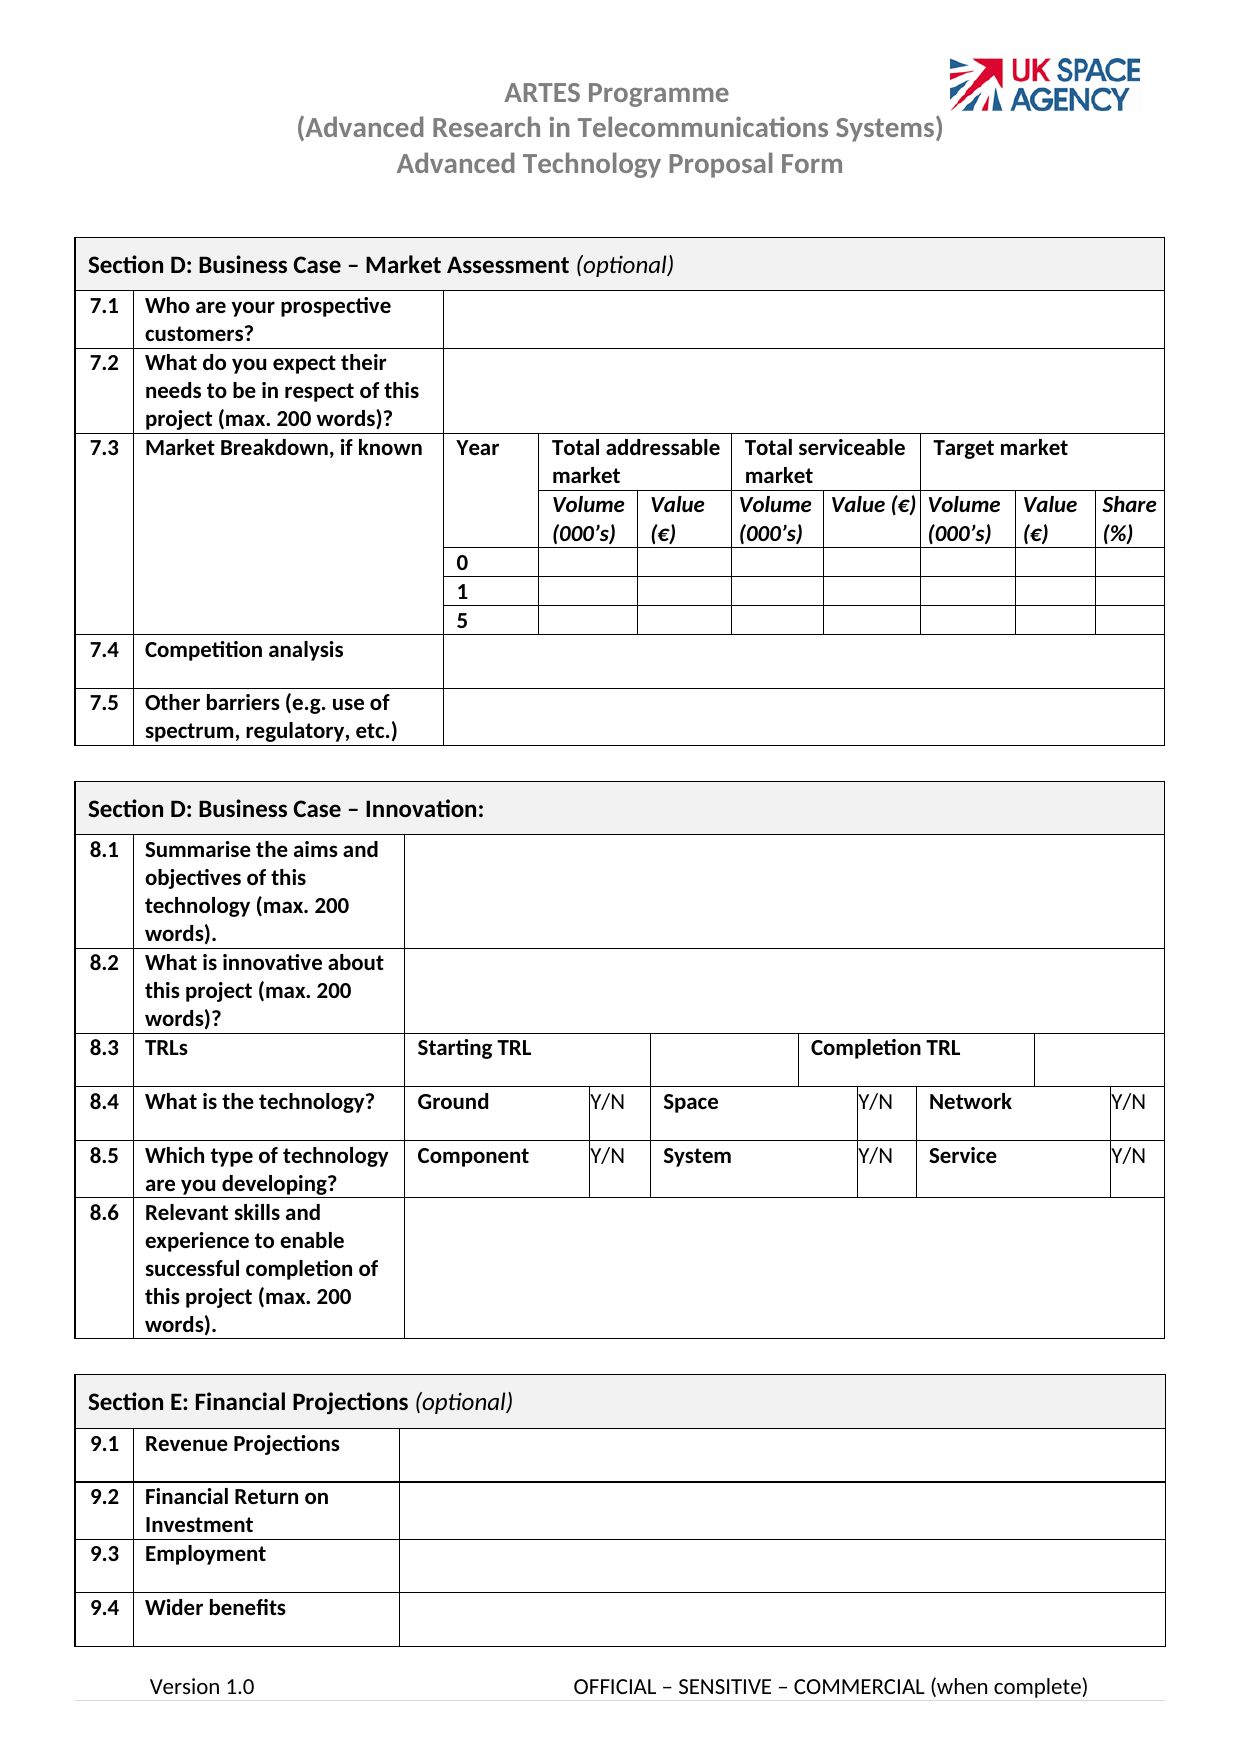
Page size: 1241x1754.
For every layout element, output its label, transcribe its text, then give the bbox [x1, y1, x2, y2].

table_cell Competition analysis [134, 635, 443, 687]
table_cell 9.3 [76, 1540, 133, 1592]
table_cell [405, 835, 1164, 947]
table_cell 7.1 [76, 291, 133, 347]
table_cell Total addressable market [539, 434, 731, 489]
table_cell Ground [405, 1087, 589, 1140]
table_cell Starting TRL [405, 1034, 650, 1086]
table_cell [732, 577, 823, 605]
table_cell Relevant skills and experience to enable successful completion of this project (max. 200 words). [134, 1198, 404, 1338]
table_cell [921, 577, 1015, 605]
table_cell [732, 548, 823, 576]
table_cell 8.5 [76, 1141, 133, 1197]
table_cell [732, 606, 823, 634]
table_header Section E: Financial Projections (optional) [76, 1375, 1165, 1428]
table_cell Completion TRL [799, 1034, 1034, 1086]
table_cell [638, 577, 731, 605]
table_cell Y/N [1111, 1141, 1164, 1197]
table_cell Total serviceable market [732, 434, 920, 489]
table_cell Summarise the aims and objectives of this technology (max. 200 words). [134, 835, 404, 947]
table_cell Employment [134, 1540, 399, 1592]
table_cell Network [917, 1087, 1110, 1140]
table_cell 7.3 [76, 434, 133, 634]
table_cell [638, 548, 731, 576]
table_cell Volume (000’s) [539, 491, 637, 547]
table_cell [444, 291, 1164, 347]
table_cell 9.1 [76, 1429, 133, 1481]
table_cell Other barriers (e.g. use of spectrum, regulatory, etc.) [134, 689, 443, 744]
table_cell Service [917, 1141, 1110, 1197]
table_cell Financial Return on Investment [134, 1483, 399, 1538]
table_cell 8.4 [76, 1087, 133, 1140]
table_cell Target market [921, 434, 1164, 489]
table_cell [1016, 577, 1095, 605]
table_cell 9.4 [76, 1593, 133, 1646]
table_cell 1 [444, 577, 538, 605]
table_cell 8.2 [76, 949, 133, 1032]
table_cell [539, 606, 637, 634]
table_cell [444, 635, 1164, 687]
table_cell Y/N [590, 1141, 650, 1197]
table_cell System [651, 1141, 857, 1197]
table_header Section D: Business Case – Innovation: [76, 782, 1164, 834]
table_cell 5 [444, 606, 538, 634]
table_cell [444, 349, 1164, 432]
table_cell [400, 1593, 1165, 1646]
table_cell 8.3 [76, 1034, 133, 1086]
table_cell Value (€) [638, 491, 731, 547]
table_cell [444, 689, 1164, 744]
table_cell [651, 1034, 798, 1086]
table_cell [1016, 606, 1095, 634]
table_cell 7.5 [76, 689, 133, 744]
table_cell [921, 606, 1015, 634]
table_header Section D: Business Case – Market Assessment (optional) [76, 238, 1164, 290]
table_cell [921, 548, 1015, 576]
table_cell 8.1 [76, 835, 133, 947]
table_cell Share (%) [1096, 491, 1164, 547]
table_cell Value (€) [824, 491, 920, 547]
table_cell 7.2 [76, 349, 133, 432]
table_cell What is the technology? [134, 1087, 404, 1140]
table_cell 7.4 [76, 635, 133, 687]
table_cell Y/N [858, 1141, 916, 1197]
table_cell TRLs [134, 1034, 404, 1086]
table_cell Volume (000’s) [732, 491, 823, 547]
table_cell Which type of technology are you developing? [134, 1141, 404, 1197]
table_cell Wider benefits [134, 1593, 399, 1646]
table_cell Y/N [1111, 1087, 1164, 1140]
table_cell [539, 548, 637, 576]
table_cell Y/N [590, 1087, 650, 1140]
table_cell [1096, 577, 1164, 605]
table_cell [1016, 548, 1095, 576]
table_cell [539, 577, 637, 605]
table_cell Market Breakdown, if known [134, 434, 443, 634]
table_cell [824, 606, 920, 634]
table_cell [1096, 548, 1164, 576]
table_cell [400, 1429, 1165, 1481]
table_cell [638, 606, 731, 634]
table_cell What is innovative about this project (max. 200 words)? [134, 949, 404, 1032]
table_cell [405, 1198, 1164, 1338]
table_cell 0 [444, 548, 538, 576]
table_cell Year [444, 434, 538, 547]
table_cell [400, 1540, 1165, 1592]
table_cell [405, 949, 1164, 1032]
table_cell 9.2 [76, 1483, 133, 1538]
table_cell [824, 548, 920, 576]
table_cell 8.6 [76, 1198, 133, 1338]
table_cell Volume (000’s) [921, 491, 1015, 547]
table_cell [1096, 606, 1164, 634]
table_cell Value (€) [1016, 491, 1095, 547]
table_cell Y/N [858, 1087, 916, 1140]
table_cell [1035, 1034, 1164, 1086]
table_cell [824, 577, 920, 605]
table_cell Revenue Projections [134, 1429, 399, 1481]
table_cell Component [405, 1141, 589, 1197]
table_cell Who are your prospective customers? [134, 291, 443, 347]
table_cell What do you expect their needs to be in respect of this project (max. 200 words)? [134, 349, 443, 432]
table_cell [400, 1483, 1165, 1538]
table_cell Space [651, 1087, 857, 1140]
